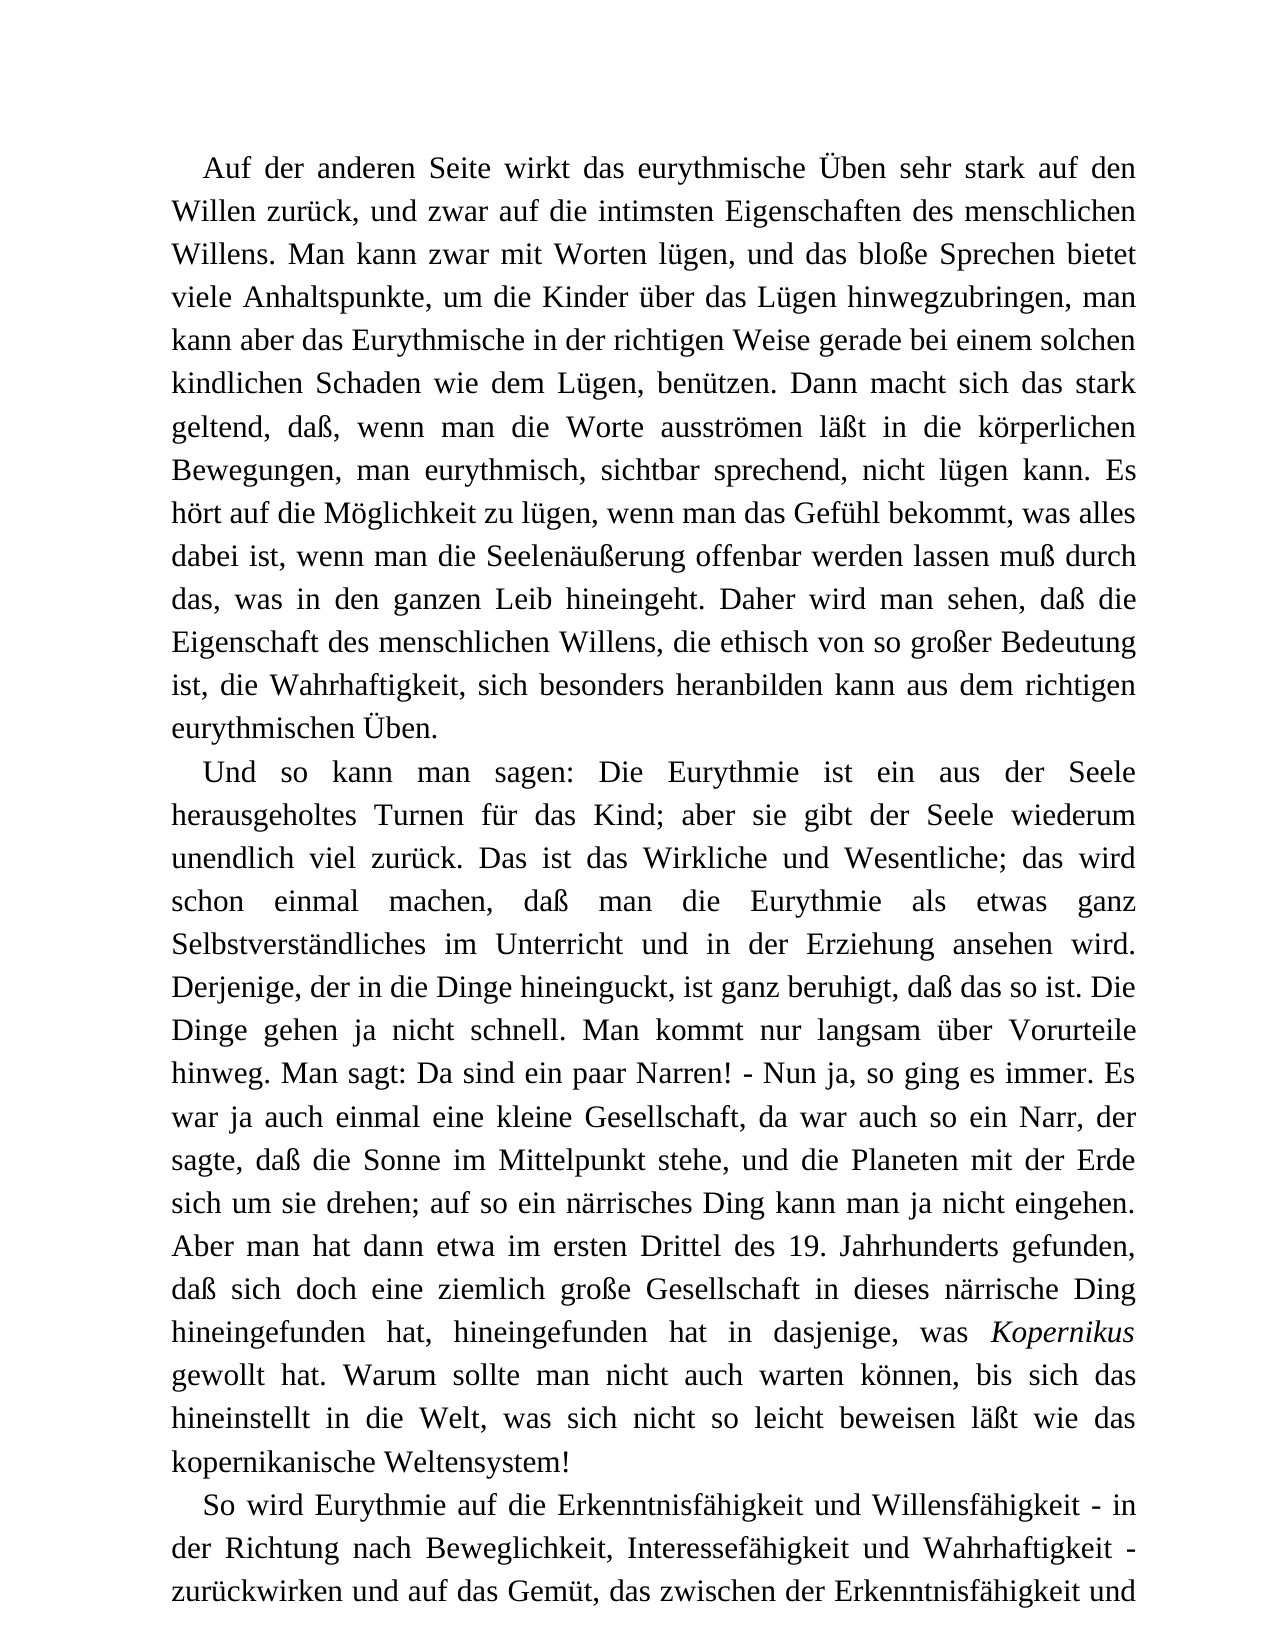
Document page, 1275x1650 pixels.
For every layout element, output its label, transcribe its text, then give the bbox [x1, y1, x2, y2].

text So wird Eurythmie auf die Erkenntnisfähigkeit und Willensfähigkeit - in der Richtung nach Beweglichkeit, Interessefähigkeit und Wahrhaftigkeit - zurückwirken und auf das Gemüt, das zwischen der Erkenntnisfähigkeit und [171, 1486, 1137, 1608]
text Und so kann man sagen: Die Eurythmie ist ein aus der Seele herausgeholtes Turnen für das Kind; aber sie gibt der Seele wiederum unendlich viel zurück. Das ist das Wirkliche und Wesentliche; das wird schon einmal machen, daß man die Eurythmie als etwas ganz Selbstverständliches im Unterricht und in der Erziehung ansehen wird. Derjenige, der in die Dinge hineinguckt, ist ganz beruhigt, daß das so ist. Die Dinge gehen ja nicht schnell. Man kommt nur langsam über Vorurteile hinweg. Man sagt: Da sind ein paar Narren! - Nun ja, so ging es immer. Es war ja auch einmal eine kleine Gesellschaft, da war auch so ein Narr, der sagte, daß die Sonne im Mittelpunkt stehe, und die Planeten mit der Erde sich um sie drehen; auf so ein närrisches Ding kann man ja nicht eingehen. Aber man hat dann etwa im ersten Drittel des 19. Jahrhunderts gefunden, daß sich doch eine ziemlich große Gesellschaft in dieses närrische Ding hineingefunden hat, hineingefunden hat in dasjenige, was Kopernikus gewollt hat. Warum sollte man nicht auch warten können, bis sich das hineinstellt in die Welt, was sich nicht so leicht beweisen läßt wie das kopernikanische Weltensystem! [171, 753, 1137, 1479]
text Auf der anderen Seite wirkt das eurythmische Üben sehr stark auf den Willen zurück, und zwar auf die intimsten Eigenschaften des menschlichen Willens. Man kann zwar mit Worten lügen, und das bloße Sprechen bietet viele Anhaltspunkte, um die Kinder über das Lügen hinwegzubringen, man kann aber das Eurythmische in der richtigen Weise gerade bei einem solchen kindlichen Schaden wie dem Lügen, benützen. Dann macht sich das stark geltend, daß, wenn man die Worte ausströmen läßt in die körperlichen Bewegungen, man eurythmisch, sichtbar sprechend, nicht lügen kann. Es hört auf die Möglichkeit zu lügen, wenn man das Gefühl bekommt, was alles dabei ist, wenn man die Seelenäußerung offenbar werden lassen muß durch das, was in den ganzen Leib hineingeht. Daher wird man sehen, daß die Eigenschaft des menschlichen Willens, die ethisch von so großer Bedeutung ist, die Wahrhaftigkeit, sich besonders heranbilden kann aus dem richtigen eurythmischen Üben. [171, 149, 1137, 746]
